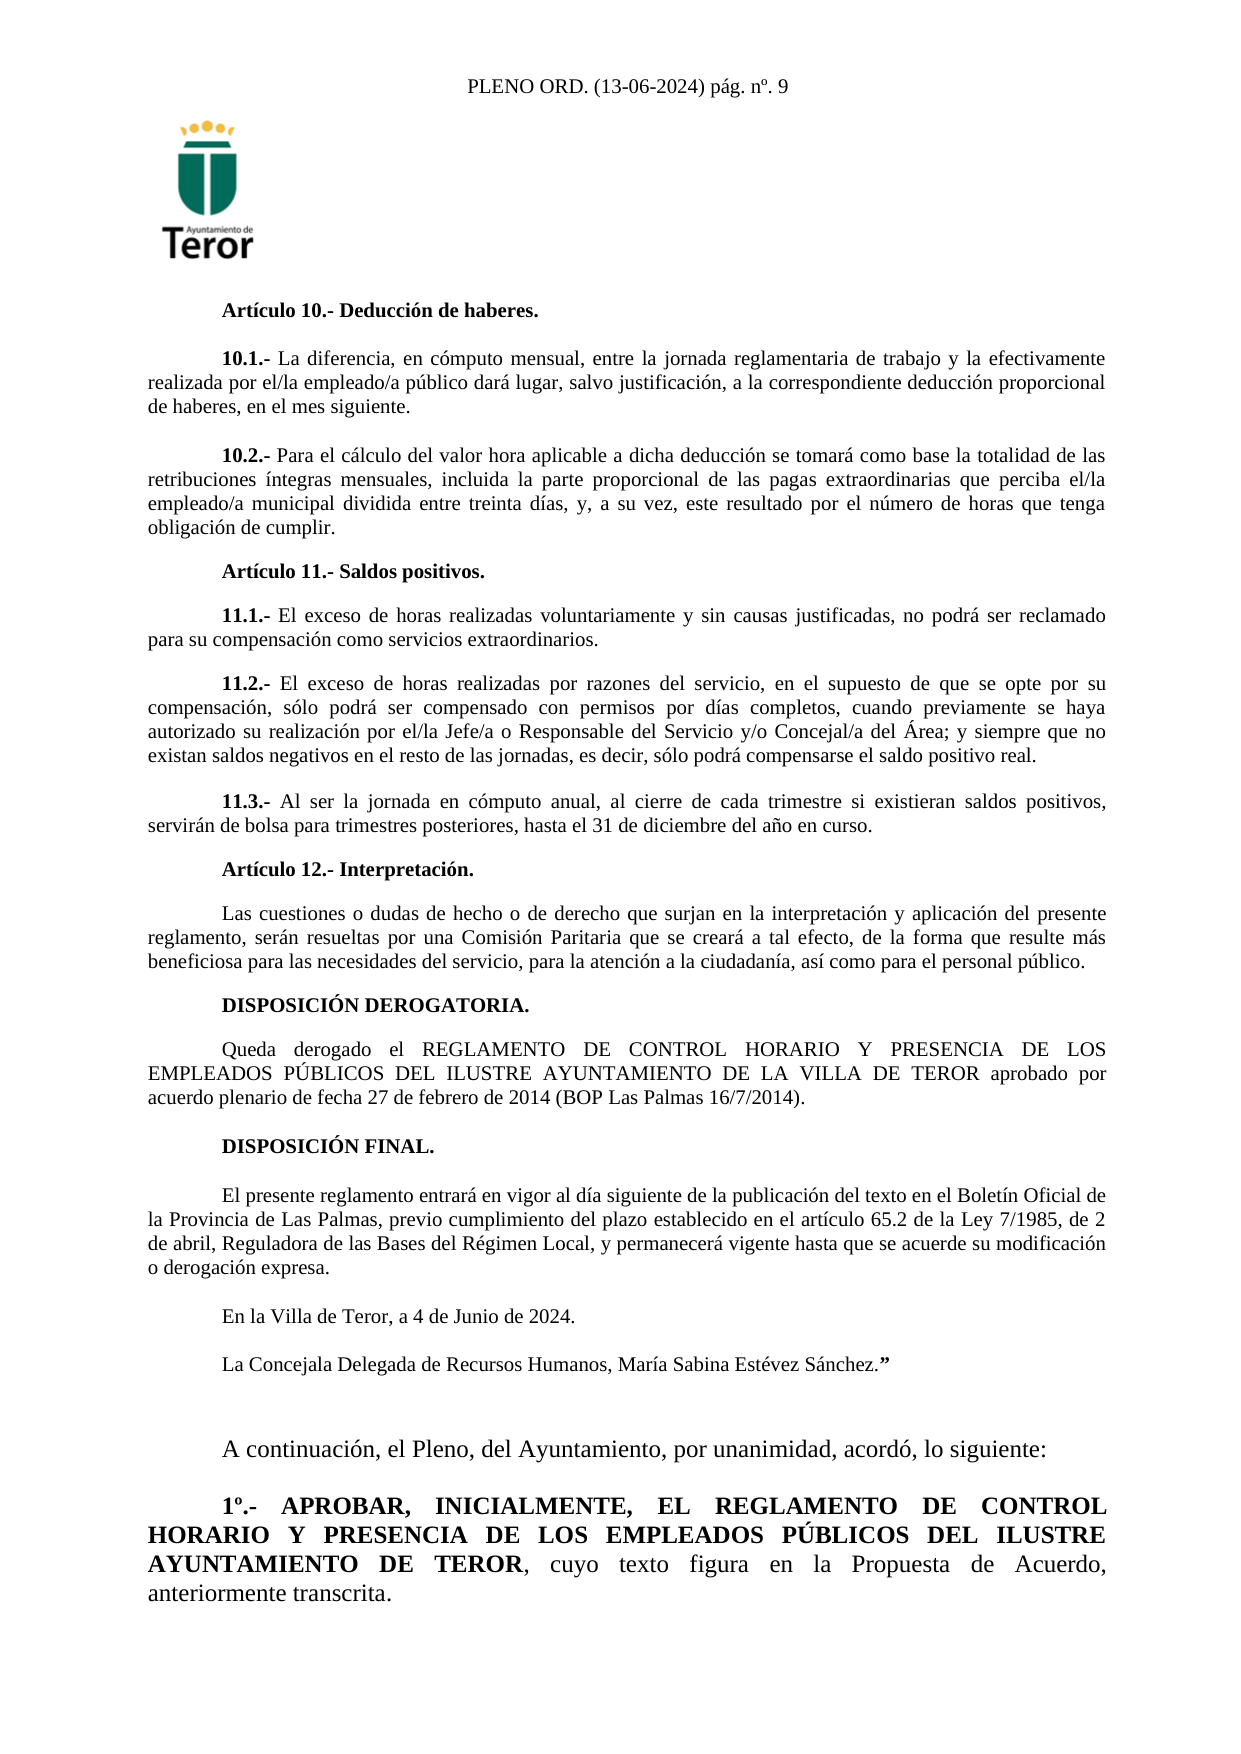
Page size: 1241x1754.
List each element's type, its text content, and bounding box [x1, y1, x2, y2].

text En la Villa de Teror, a 4 de Junio de 2024. [148, 1303, 1107, 1328]
text 11.1.- El exceso de horas realizadas voluntariamente y sin causas justificadas, no podrá ser reclamado para su compensación como servicios extraordinarios. [148, 603, 1107, 651]
text 11.2.- El exceso de horas realizadas por razones del servicio, en el supuesto de que se opte por su compensación, sólo podrá ser compensado con permisos por días completos, cuando previamente se haya autorizado su realización por el/la Jefe/a o Responsable del Servicio y/o Concejal/a del Área; y siempre que no existan saldos negativos en el resto de las jornadas, es decir, sólo podrá compensarse el saldo positivo real. [148, 671, 1107, 767]
text Queda derogado el REGLAMENTO DE CONTROL HORARIO Y PRESENCIA DE LOS EMPLEADOS PÚBLICOS DEL ILUSTRE AYUNTAMIENTO DE LA VILLA DE TEROR aprobado por acuerdo plenario de fecha 27 de febrero de 2014 (BOP Las Palmas 16/7/2014). [148, 1037, 1107, 1109]
text 10.1.- La diferencia, en cómputo mensual, entre la jornada reglamentaria de trabajo y la efectivamente realizada por el/la empleado/a público dará lugar, salvo justificación, a la correspondiente deducción proporcional de haberes, en el mes siguiente. [148, 346, 1107, 418]
text La Concejala Delegada de Recursos Humanos, María Sabina Estévez Sánchez.” [148, 1352, 1107, 1376]
text DISPOSICIÓN DEROGATORIA. [148, 993, 1107, 1017]
text Artículo 10.- Deducción de haberes. [148, 297, 1107, 322]
text DISPOSICIÓN FINAL. [148, 1134, 1107, 1158]
text Artículo 12.- Interpretación. [148, 857, 1107, 881]
text Artículo 11.- Saldos positivos. [148, 559, 1107, 583]
text 11.3.- Al ser la jornada en cómputo anual, al cierre de cada trimestre si existieran saldos positivos, servirán de bolsa para trimestres posteriores, hasta el 31 de diciembre del año en curso. [148, 789, 1107, 837]
text 1º.- APROBAR, INICIALMENTE, EL REGLAMENTO DE CONTROL HORARIO Y PRESENCIA DE LOS EMPLEADOS PÚBLICOS DEL ILUSTRE AYUNTAMIENTO DE TEROR, cuyo texto figura en la Propuesta de Acuerdo, anteriormente transcrita. [148, 1491, 1107, 1606]
text A continuación, el Pleno, del Ayuntamiento, por unanimidad, acordó, lo siguiente: [148, 1434, 1107, 1463]
text Las cuestiones o dudas de hecho o de derecho que surjan en la interpretación y aplicación del presente reglamento, serán resueltas por una Comisión Paritaria que se creará a tal efecto, de la forma que resulte más beneficiosa para las necesidades del servicio, para la atención a la ciudadanía, así como para el personal público. [148, 901, 1107, 973]
text El presente reglamento entrará en vigor al día siguiente de la publicación del texto en el Boletín Oficial de la Provincia de Las Palmas, previo cumplimiento del plazo establecido en el artículo 65.2 de la Ley 7/1985, de 2 de abril, Reguladora de las Bases del Régimen Local, y permanecerá vigente hasta que se acuerde su modificación o derogación expresa. [148, 1183, 1107, 1279]
text 10.2.- Para el cálculo del valor hora aplicable a dicha deducción se tomará como base la totalidad de las retribuciones íntegras mensuales, incluida la parte proporcional de las pagas extraordinarias que perciba el/la empleado/a municipal dividida entre treinta días, y, a su vez, este resultado por el número de horas que tenga obligación de cumplir. [148, 443, 1107, 539]
